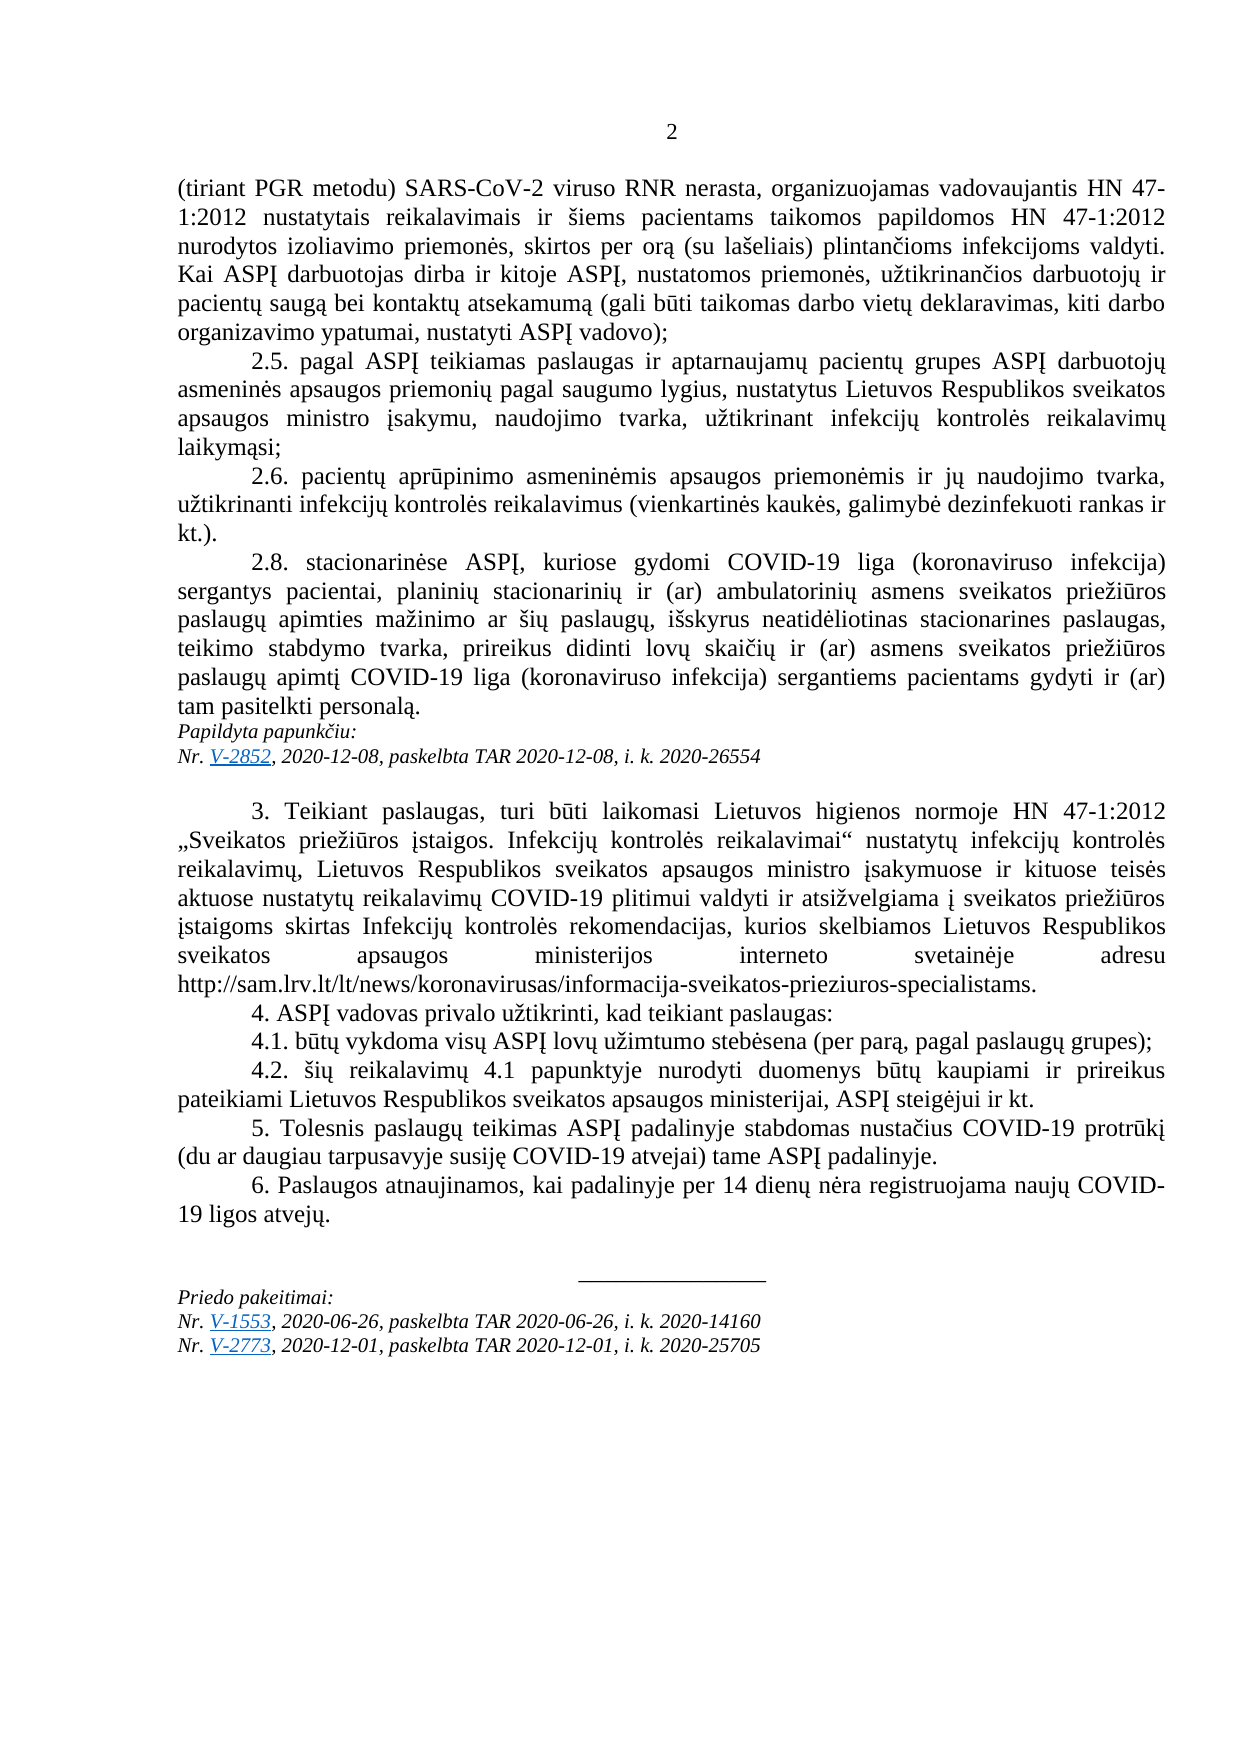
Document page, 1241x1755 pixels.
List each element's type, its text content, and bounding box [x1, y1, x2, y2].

text 2.8. stacionarinėse ASPĮ, kuriose gydomi COVID-19 liga (koronaviruso infekcija) sergantys pacientai, planinių stacionarinių ir (ar) ambulatorinių asmens sveikatos priežiūros paslaugų apimties mažinimo ar šių paslaugų, išskyrus neatidėliotinas stacionarines paslaugas, teikimo stabdymo tvarka, prireikus didinti lovų skaičių ir (ar) asmens sveikatos priežiūros paslaugų apimtį COVID-19 liga (koronaviruso infekcija) sergantiems pacientams gydyti ir (ar) tam pasitelkti personalą. [177, 547, 1167, 719]
text 5. Tolesnis paslaugų teikimas ASPĮ padalinyje stabdomas nustačius COVID-19 protrūkį (du ar daugiau tarpusavyje susiję COVID-19 atvejai) tame ASPĮ padalinyje. [177, 1113, 1167, 1170]
text 6. Paslaugos atnaujinamos, kai padalinyje per 14 dienų nėra registruojama naujų COVID-19 ligos atvejų. [177, 1170, 1167, 1228]
text 4.1. būtų vykdoma visų ASPĮ lovų užimtumo stebėsena (per parą, pagal paslaugų grupes); [177, 1026, 1167, 1055]
text 2.6. pacientų aprūpinimo asmeninėmis apsaugos priemonėmis ir jų naudojimo tvarka, užtikrinanti infekcijų kontrolės reikalavimus (vienkartinės kaukės, galimybė dezinfekuoti rankas ir kt.). [177, 461, 1167, 547]
text (tiriant PGR metodu) SARS-CoV-2 viruso RNR nerasta, organizuojamas vadovaujantis HN 47-1:2012 nustatytais reikalavimais ir šiems pacientams taikomos papildomos HN 47-1:2012 nurodytos izoliavimo priemonės, skirtos per orą (su lašeliais) plintančioms infekcijoms valdyti. Kai ASPĮ darbuotojas dirba ir kitoje ASPĮ, nustatomos priemonės, užtikrinančios darbuotojų ir pacientų saugą bei kontaktų atsekamumą (gali būti taikomas darbo vietų deklaravimas, kiti darbo organizavimo ypatumai, nustatyti ASPĮ vadovo); [177, 173, 1167, 346]
text Papildyta papunkčiu: [177, 719, 1167, 743]
text Nr. V-2852, 2020-12-08, paskelbta TAR 2020-12-08, i. k. 2020-26554 [177, 743, 1167, 768]
text 4.2. šių reikalavimų 4.1 papunktyje nurodyti duomenys būtų kaupiami ir prireikus pateikiami Lietuvos Respublikos sveikatos apsaugos ministerijai, ASPĮ steigėjui ir kt. [177, 1055, 1167, 1113]
text Nr. V-2773, 2020-12-01, paskelbta TAR 2020-12-01, i. k. 2020-25705 [177, 1333, 1167, 1357]
text Priedo pakeitimai: [177, 1285, 1167, 1309]
text 3. Teikiant paslaugas, turi būti laikomasi Lietuvos higienos normoje HN 47-1:2012 „Sveikatos priežiūros įstaigos. Infekcijų kontrolės reikalavimai“ nustatytų infekcijų kontrolės reikalavimų, Lietuvos Respublikos sveikatos apsaugos ministro įsakymuose ir kituose teisės aktuose nustatytų reikalavimų COVID-19 plitimui valdyti ir atsižvelgiama į sveikatos priežiūros įstaigoms skirtas Infekcijų kontrolės rekomendacijas, kurios skelbiamos Lietuvos Respublikos sveikatos apsaugos ministerijos interneto svetainėje adresu http://sam.lrv.lt/lt/news/koronavirusas/informacija-sveikatos-prieziuros-specialistams. [177, 796, 1167, 998]
text 4. ASPĮ vadovas privalo užtikrinti, kad teikiant paslaugas: [177, 998, 1167, 1026]
text 2.5. pagal ASPĮ teikiamas paslaugas ir aptarnaujamų pacientų grupes ASPĮ darbuotojų asmeninės apsaugos priemonių pagal saugumo lygius, nustatytus Lietuvos Respublikos sveikatos apsaugos ministro įsakymu, naudojimo tvarka, užtikrinant infekcijų kontrolės reikalavimų laikymąsi; [177, 346, 1167, 461]
text Nr. V-1553, 2020-06-26, paskelbta TAR 2020-06-26, i. k. 2020-14160 [177, 1309, 1167, 1333]
text _______________ [177, 1256, 1167, 1285]
